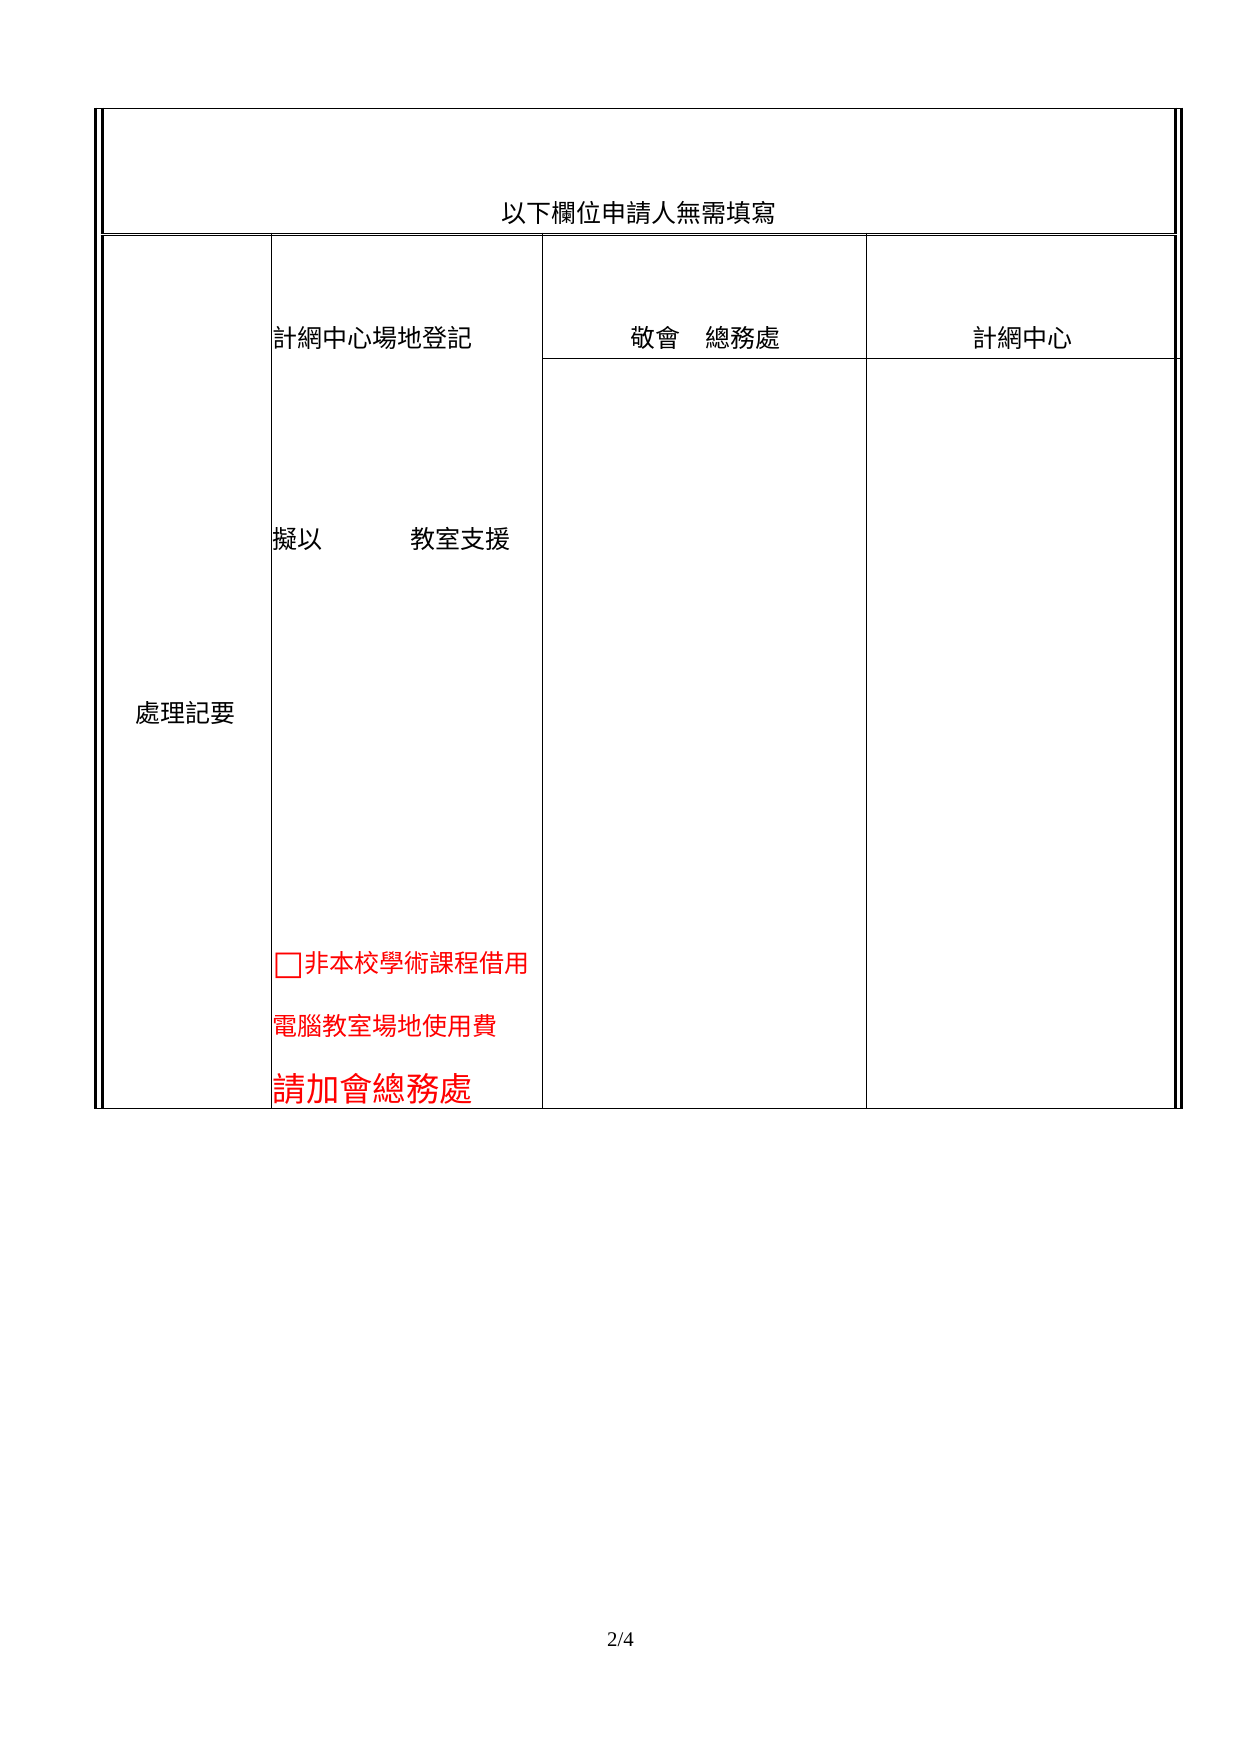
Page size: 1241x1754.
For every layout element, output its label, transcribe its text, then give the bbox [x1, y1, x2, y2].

table_cell 處理記要 [104, 236, 271, 1108]
table_cell 計網中心場地登記 擬以 教室支援 □非本校學術課程借用電腦教室場地使用費 請加會總務處 [272, 236, 542, 1108]
table_cell 以下欄位申請人無需填寫 [104, 109, 1174, 233]
table_cell 敬會 總務處 [543, 236, 866, 358]
table_cell 計網中心 [867, 236, 1174, 358]
table_cell [867, 359, 1174, 1108]
table_cell [543, 359, 866, 1108]
